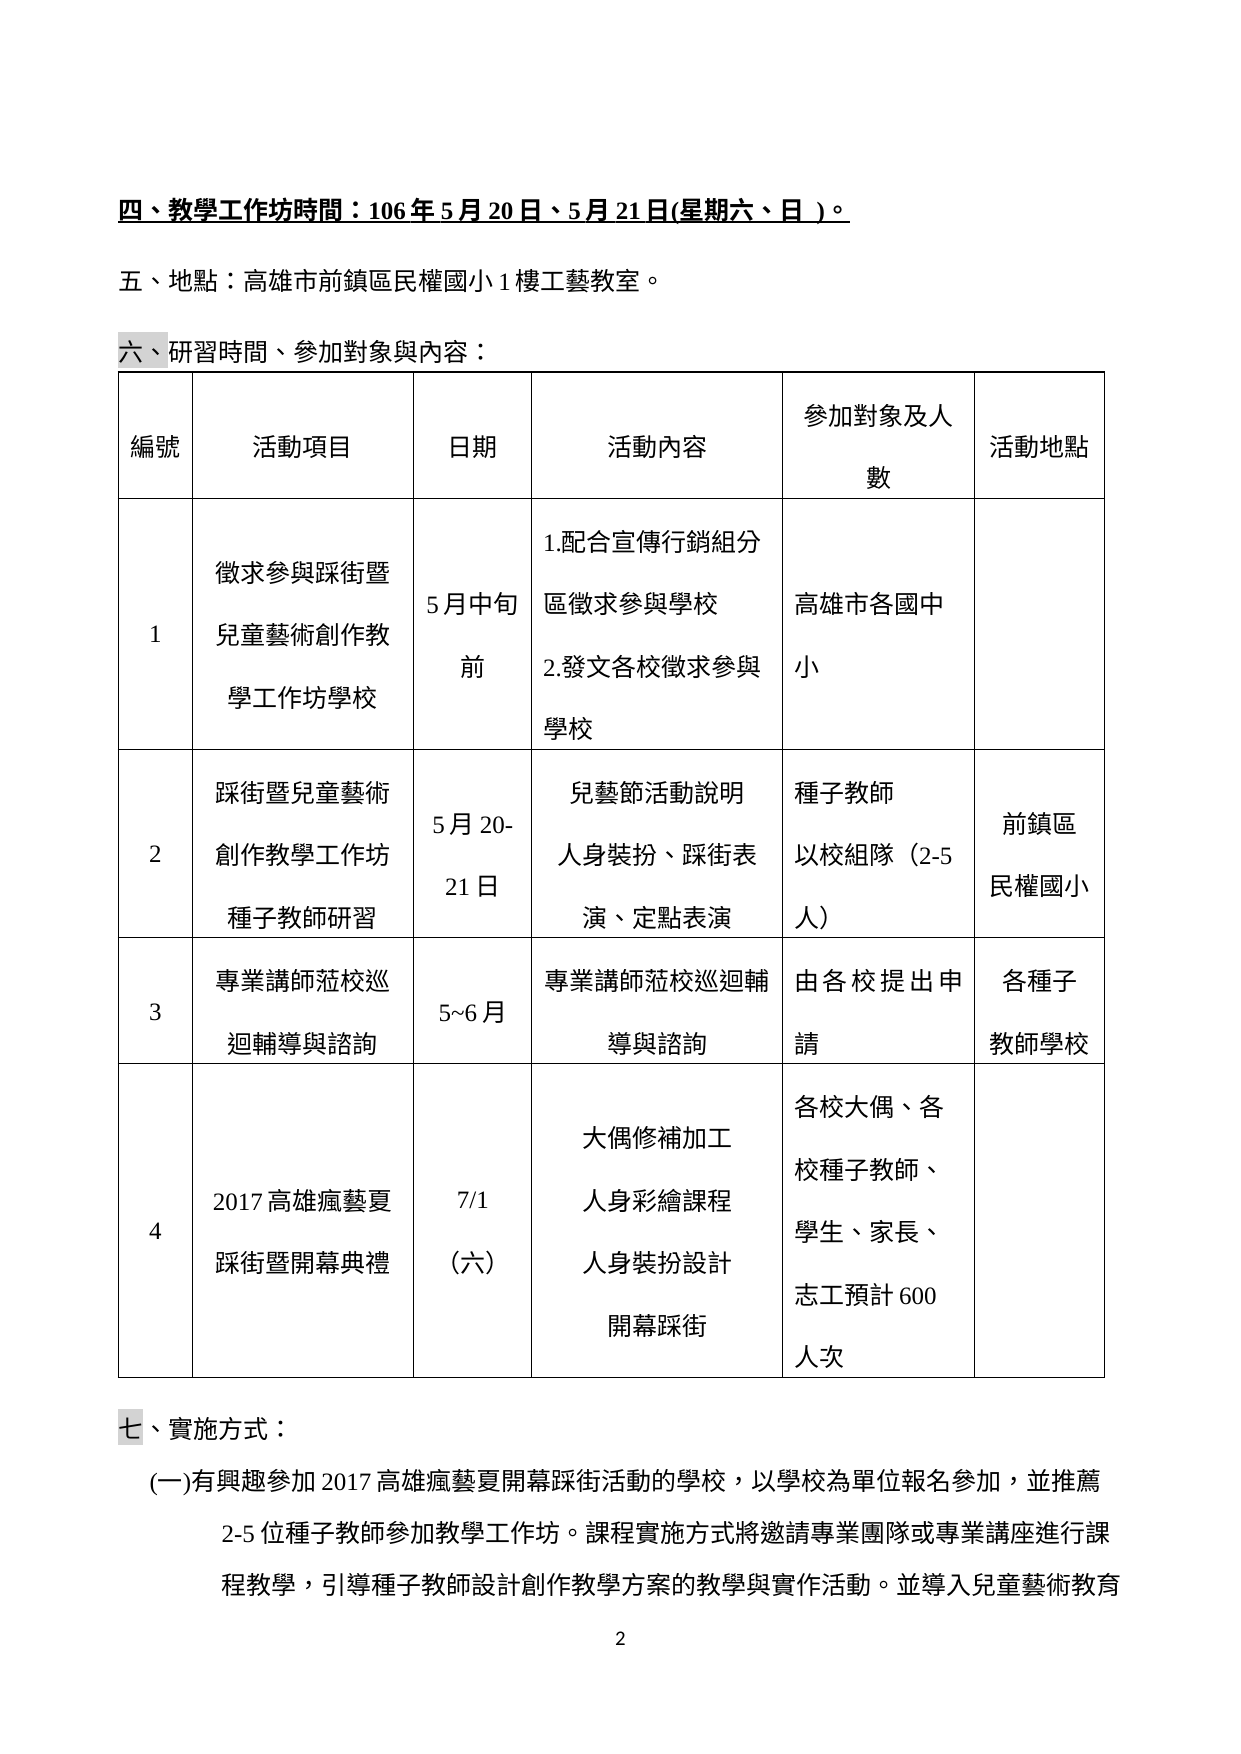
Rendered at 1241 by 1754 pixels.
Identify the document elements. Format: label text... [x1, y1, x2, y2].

table_cell [975, 499, 1104, 748]
text 六、研習時間、參加對象與內容： [118, 319, 1122, 371]
table_header 活動內容 [532, 373, 782, 497]
table_cell [975, 1064, 1104, 1377]
table_cell 5月20-21日 [414, 750, 531, 937]
table_cell 兒藝節活動說明 人身裝扮、踩街表演、定點表演 [532, 750, 782, 937]
table_cell 5~6月 [414, 938, 531, 1063]
table_cell 1 [119, 499, 192, 748]
text 四、教學工作坊時間：106年5月20日、5月21日(星期六、日 )。 [118, 178, 1122, 230]
table_cell 2017高雄瘋藝夏踩街暨開幕典禮 [193, 1064, 413, 1377]
table_header 活動項目 [193, 373, 413, 497]
text (一)有興趣參加2017高雄瘋藝夏開幕踩街活動的學校，以學校為單位報名參加，並推薦2-5位種子教師參加教學工作坊。課程實施方式將邀請專業團隊或專業講座進行課程教學，引導種子教師設計創作教學方案的教學與實作活動。並導入兒童藝術教育 [118, 1448, 1122, 1605]
table_cell 1.配合宣傳行銷組分區徵求參與學校 2.發文各校徵求參與學校 [532, 499, 782, 748]
table_cell 徵求參與踩街暨兒童藝術創作教學工作坊學校 [193, 499, 413, 748]
table_cell 專業講師蒞校巡迴輔導與諮詢 [193, 938, 413, 1063]
table_cell 2 [119, 750, 192, 937]
table_header 編號 [119, 373, 192, 497]
table_cell 7/1（六） [414, 1064, 531, 1377]
table_cell 種子教師 以校組隊（2-5人） [783, 750, 974, 937]
table_cell 各種子 教師學校 [975, 938, 1104, 1063]
table_header 參加對象及人數 [783, 373, 974, 497]
table_cell 大偶修補加工 人身彩繪課程 人身裝扮設計 開幕踩街 [532, 1064, 782, 1377]
text 七、實施方式： [118, 1396, 1122, 1448]
table_cell 各校大偶、各校種子教師、學生、家長、志工預計600人次 [783, 1064, 974, 1377]
table_header 活動地點 [975, 373, 1104, 497]
table_cell 踩街暨兒童藝術創作教學工作坊種子教師研習 [193, 750, 413, 937]
table_cell 由各校提出申請 [783, 938, 974, 1063]
table_cell 專業講師蒞校巡迴輔導與諮詢 [532, 938, 782, 1063]
table_cell 4 [119, 1064, 192, 1377]
table_header 日期 [414, 373, 531, 497]
table_cell 3 [119, 938, 192, 1063]
table_cell 前鎮區 民權國小 [975, 750, 1104, 937]
text 五、地點：高雄市前鎮區民權國小1樓工藝教室。 [118, 248, 1122, 301]
table_cell 高雄市各國中小 [783, 499, 974, 748]
table_cell 5月中旬前 [414, 499, 531, 748]
